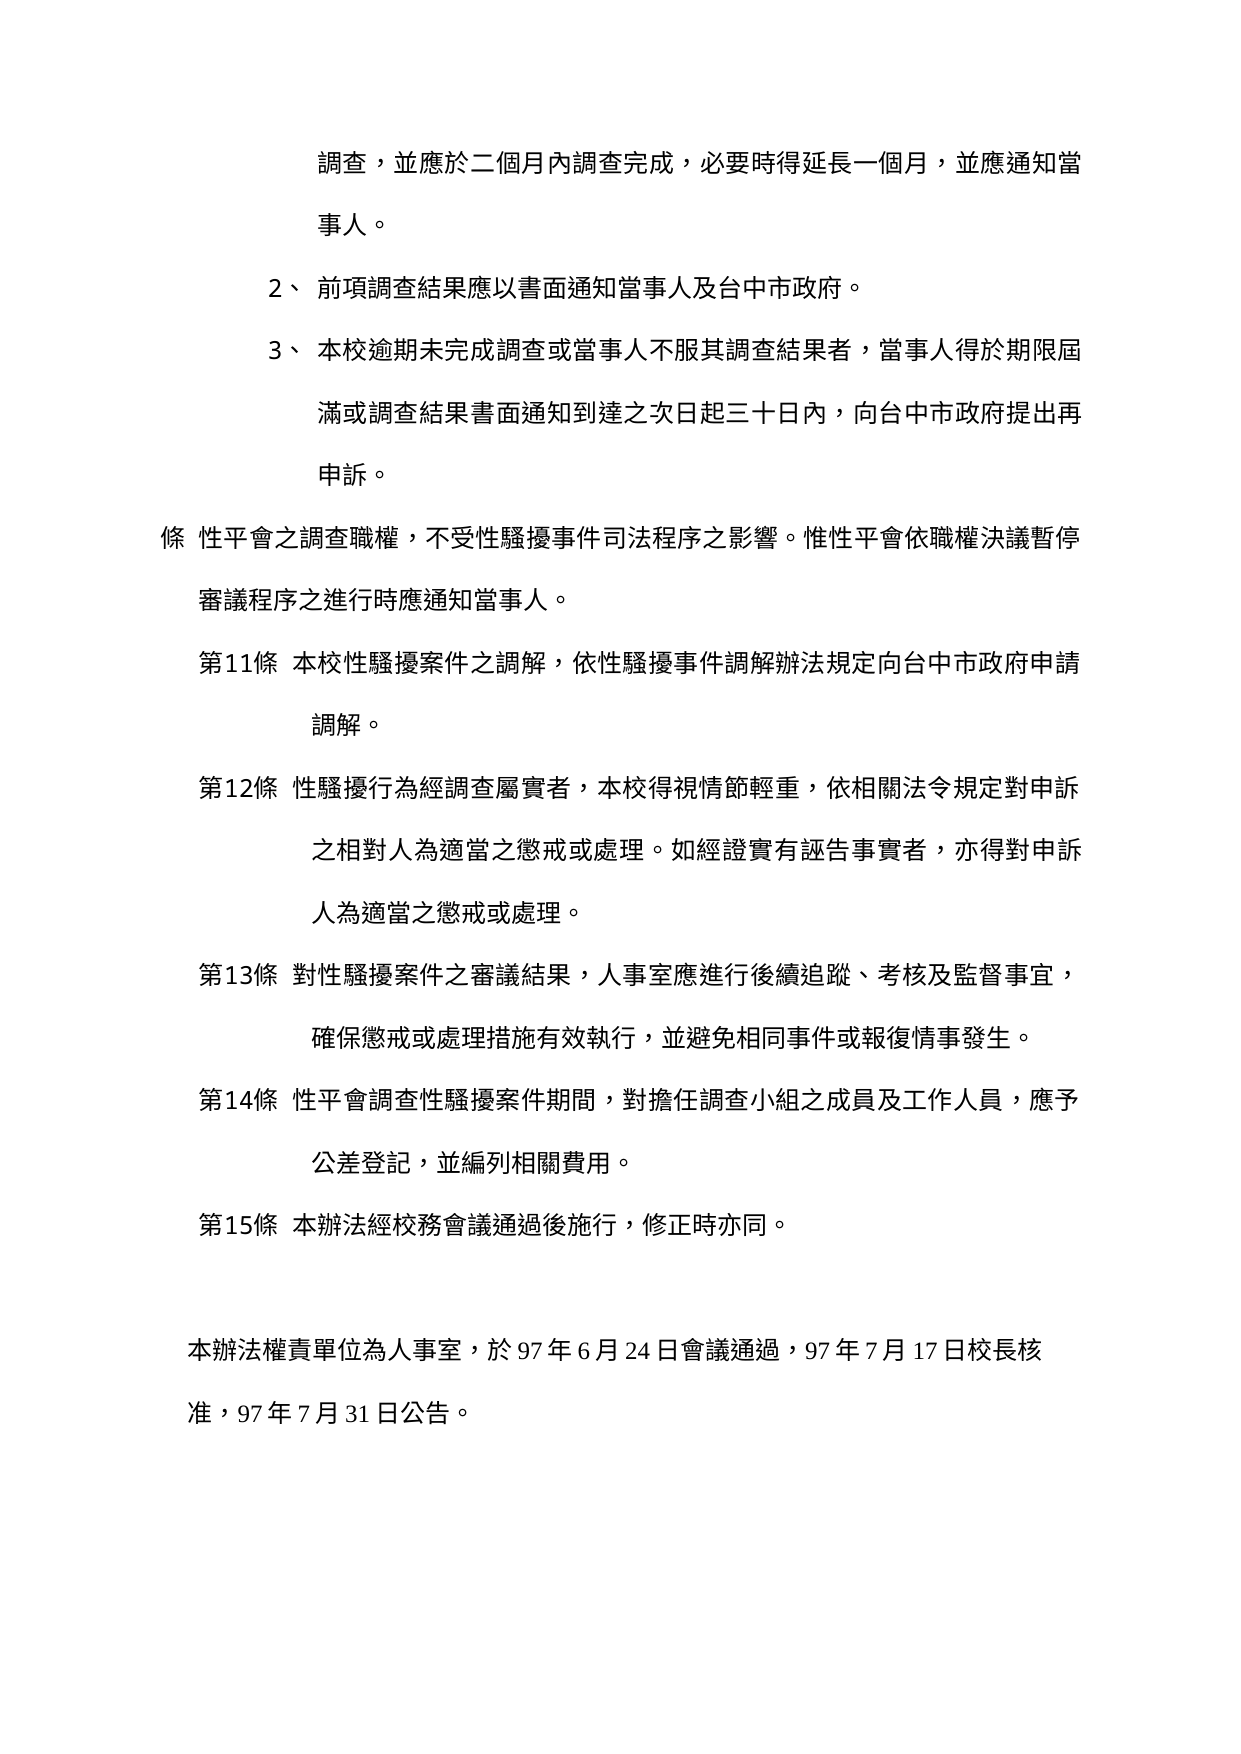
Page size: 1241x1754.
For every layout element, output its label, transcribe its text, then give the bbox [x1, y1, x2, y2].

table_cell 對性騷擾案件之審議結果，人事室應進行後續追蹤、考核及監督事宜，確保懲戒或處理措施有效執行，並避免相同事件或報復情事發生。 [187, 932, 1094, 1057]
table_cell 調查，並應於二個月內調查完成，必要時得延長一個月，並應通知當事人。 前項調查結果應以書面通知當事人及台中市政府。 本校逾期未完成調查或當事人不服其調查結果者，當事人得於期限屆滿或調查結果書面通知到達之次日起三十日內，向台中市政府提出再申訴。 [187, 120, 1094, 494]
table_cell 性平會之調查職權，不受性騷擾事件司法程序之影響。惟性平會依職權決議暫停審議程序之進行時應通知當事人。 [187, 495, 1094, 619]
table_cell 本校性騷擾案件之調解，依性騷擾事件調解辦法規定向台中市政府申請調解。 [187, 620, 1094, 744]
table_cell 本辦法經校務會議通過後施行，修正時亦同。 [187, 1182, 1094, 1244]
table_cell 性騷擾行為經調查屬實者，本校得視情節輕重，依相關法令規定對申訴之相對人為適當之懲戒或處理。如經證實有誣告事實者，亦得對申訴人為適當之懲戒或處理。 [187, 745, 1094, 932]
text 本辦法權責單位為人事室，於97年6月24日會議通過，97年7月17日校長核准，97年7月31日公告。 [187, 1307, 1053, 1432]
table_cell 性平會調查性騷擾案件期間，對擔任調查小組之成員及工作人員，應予公差登記，並編列相關費用。 [187, 1057, 1094, 1182]
